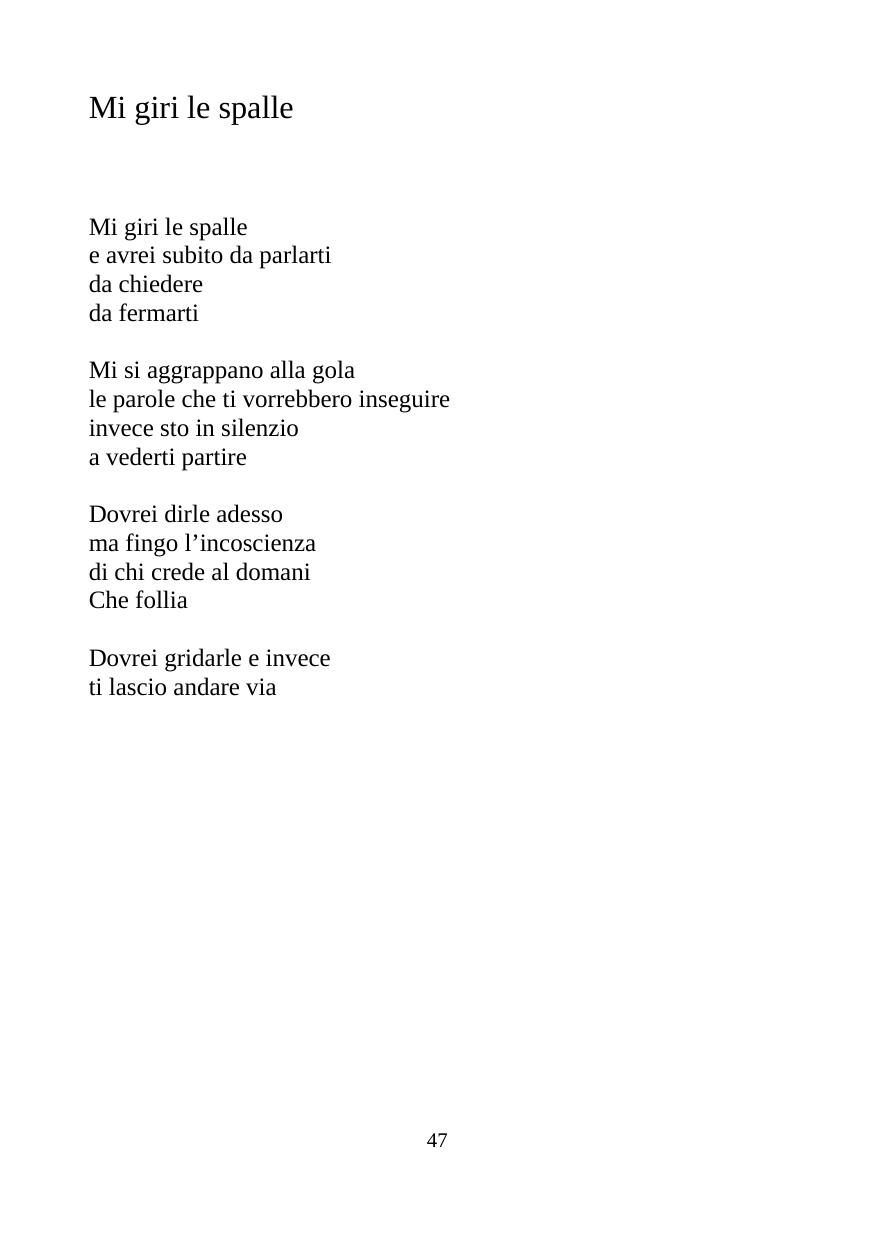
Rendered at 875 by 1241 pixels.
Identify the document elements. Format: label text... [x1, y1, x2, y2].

text a vederti partire [88, 442, 786, 471]
text Mi si aggrappano alla gola [88, 356, 786, 384]
text ti lascio andare via [88, 672, 786, 701]
text e avrei subito da parlarti [88, 241, 786, 269]
text le parole che ti vorrebbero inseguire [88, 384, 786, 413]
text Dovrei dirle adesso [88, 499, 786, 528]
text da chiedere [88, 269, 786, 298]
text ma fingo l’incoscienza [88, 528, 786, 557]
text Mi giri le spalle [88, 88, 786, 126]
text di chi crede al domani [88, 557, 786, 586]
text Mi giri le spalle [88, 212, 786, 241]
text Che follia [88, 586, 786, 614]
text invece sto in silenzio [88, 413, 786, 442]
text da fermarti [88, 298, 786, 327]
text Dovrei gridarle e invece [88, 643, 786, 672]
